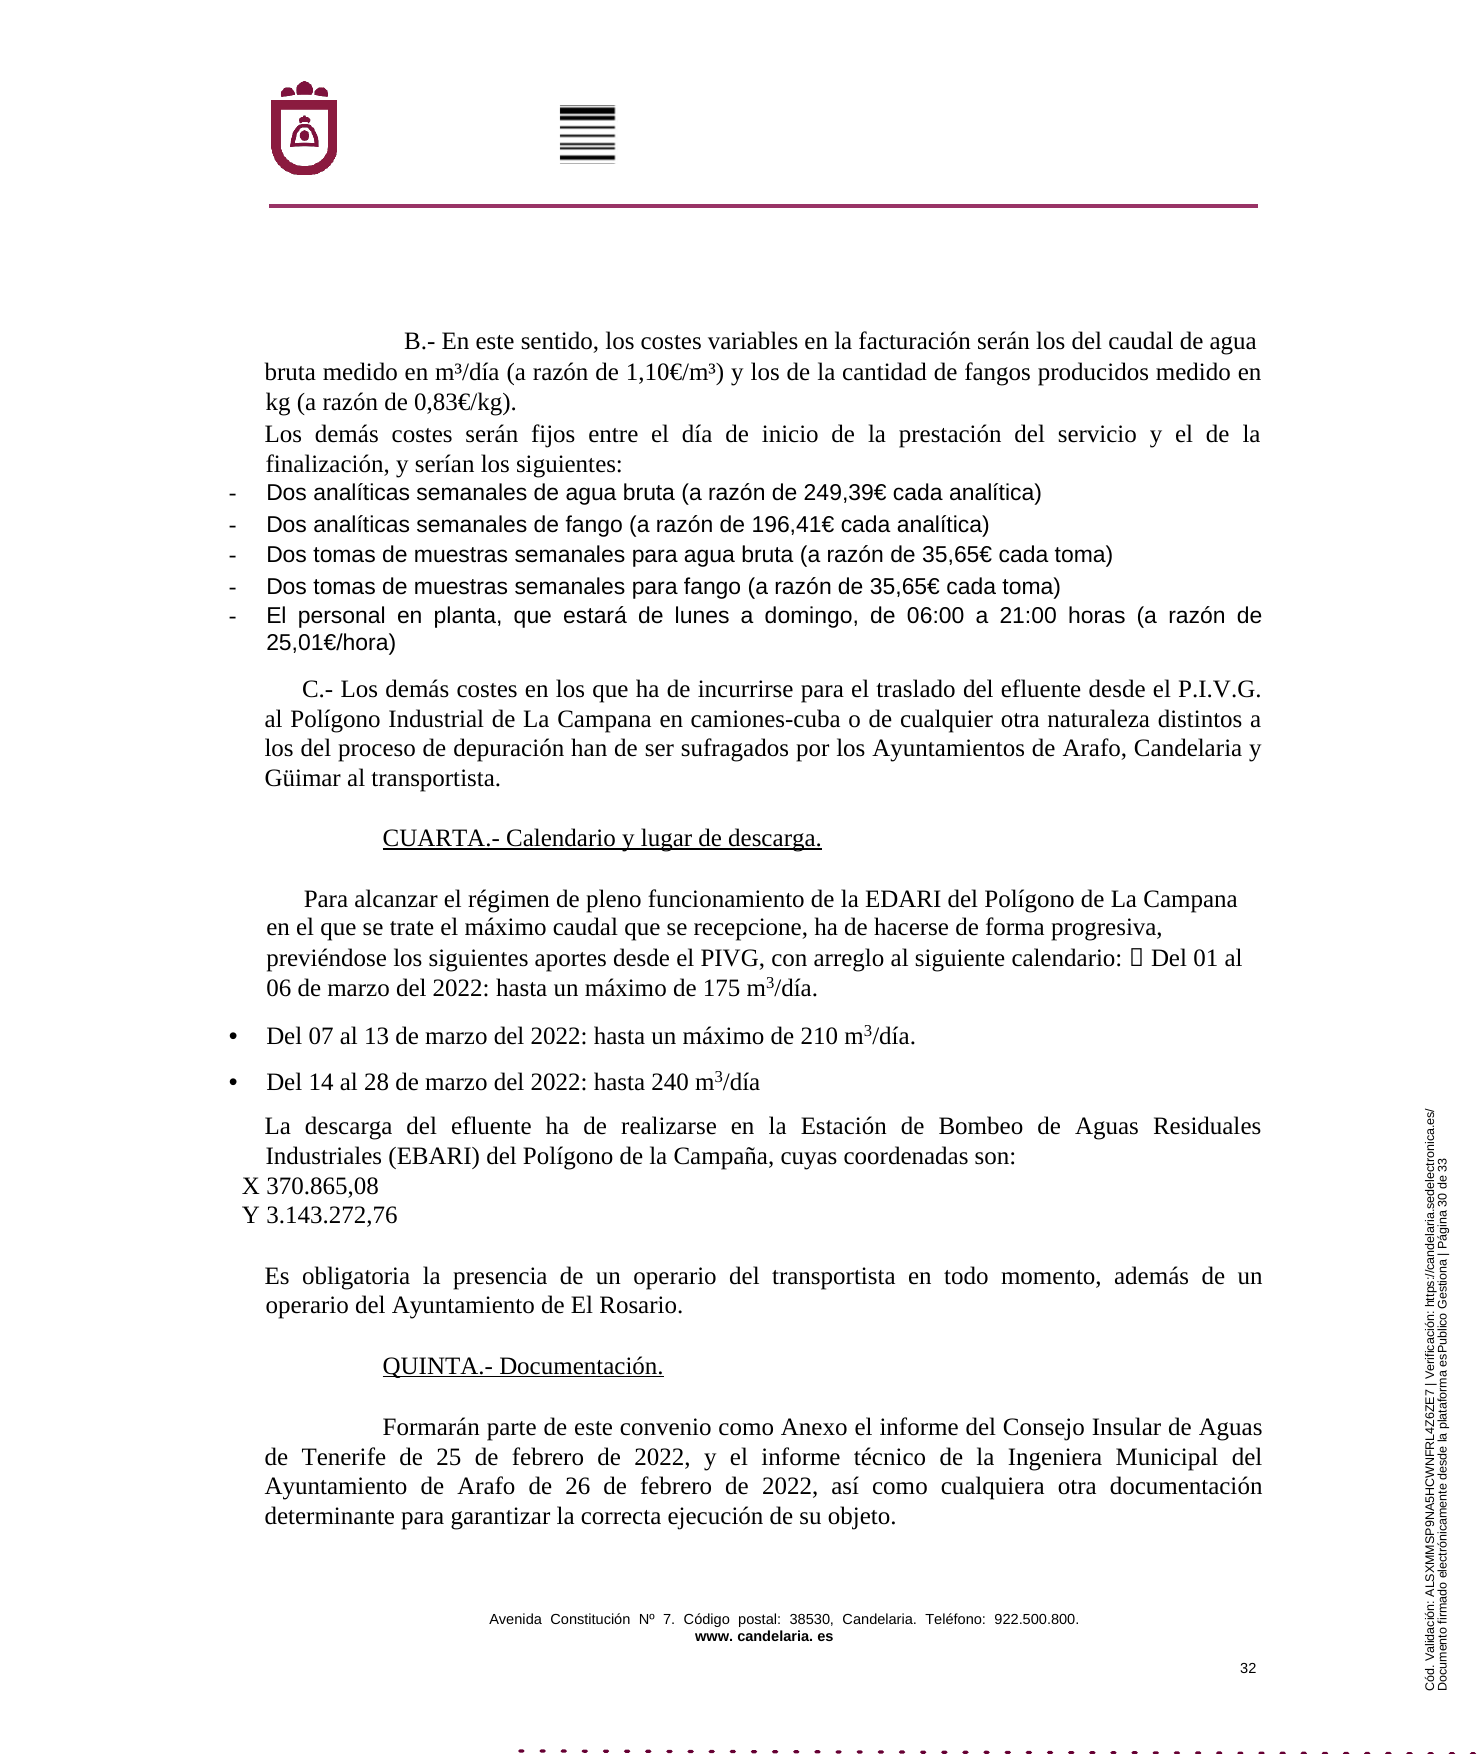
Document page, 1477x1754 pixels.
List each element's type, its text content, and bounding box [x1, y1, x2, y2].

list Dos tomas de muestras semanales para fango (a razón de 35,65€ cada toma) [228, 573, 1264, 600]
text Para alcanzar el régimen de pleno funcionamiento de la EDARI del Polígono de La Campana en el que se trate el máximo caudal que se recepcione, ha de hacerse de forma progresiva, previéndose los siguientes aportes desde el PIVG, con arreglo al siguiente calendario:  Del 01 al 06 de marzo del 2022: hasta un máximo de 175 m3/día. [266, 885, 1262, 1002]
text B.- En este sentido, los costes variables en la facturación serán los del caudal de agua [266, 326, 1263, 355]
list 3.143.272,76 [242, 1200, 1263, 1229]
list Del 14 al 28 de marzo del 2022: hasta 240 m3/día [228, 1067, 1263, 1096]
list El personal en planta, que estará de lunes a domingo, de 06:00 a 21:00 horas (a razón de 25,01€/hora) [228, 602, 1264, 655]
text CUARTA.- Calendario y lugar de descarga. [382, 823, 1268, 852]
text Formarán parte de este convenio como Anexo el informe del Consejo Insular de Aguas de Tenerife de 25 de febrero de 2022, y el informe técnico de la Ingeniera Municipal del Ayuntamiento de Arafo de 26 de febrero de 2022, así como cualquiera otra documentación determinante para garantizar la correcta ejecución de su objeto. [264, 1412, 1263, 1530]
list Dos analíticas semanales de agua bruta (a razón de 249,39€ cada analítica) [228, 478, 1264, 505]
list 370.865,08 [242, 1171, 1263, 1199]
list Dos tomas de muestras semanales para agua bruta (a razón de 35,65€ cada toma) [228, 541, 1264, 568]
list Del 07 al 13 de marzo del 2022: hasta un máximo de 210 m3/día. [228, 1021, 1263, 1050]
text Los demás costes serán fijos entre el día de inicio de la prestación del servicio y el de la finalización, y serían los siguientes: [264, 419, 1263, 478]
text bruta medido en m³/día (a razón de 1,10€/m³) y los de la cantidad de fangos producidos medido en kg (a razón de 0,83€/kg). [264, 357, 1263, 415]
text Es obligatoria la presencia de un operario del transportista en todo momento, además de un operario del Ayuntamiento de El Rosario. [264, 1261, 1263, 1319]
text QUINTA.- Documentación. [382, 1351, 1268, 1379]
list Dos analíticas semanales de fango (a razón de 196,41€ cada analítica) [228, 511, 1264, 537]
text C.- Los demás costes en los que ha de incurrirse para el traslado del efluente desde el P.I.V.G. al Polígono Industrial de La Campana en camiones-cuba o de cualquier otra naturaleza distintos a los del proceso de depuración han de ser sufragados por los Ayuntamientos de Arafo, Candelaria y Güimar al transportista. [264, 674, 1263, 792]
text La descarga del efluente ha de realizarse en la Estación de Bombeo de Aguas Residuales Industriales (EBARI) del Polígono de la Campaña, cuyas coordenadas son: [264, 1111, 1263, 1170]
